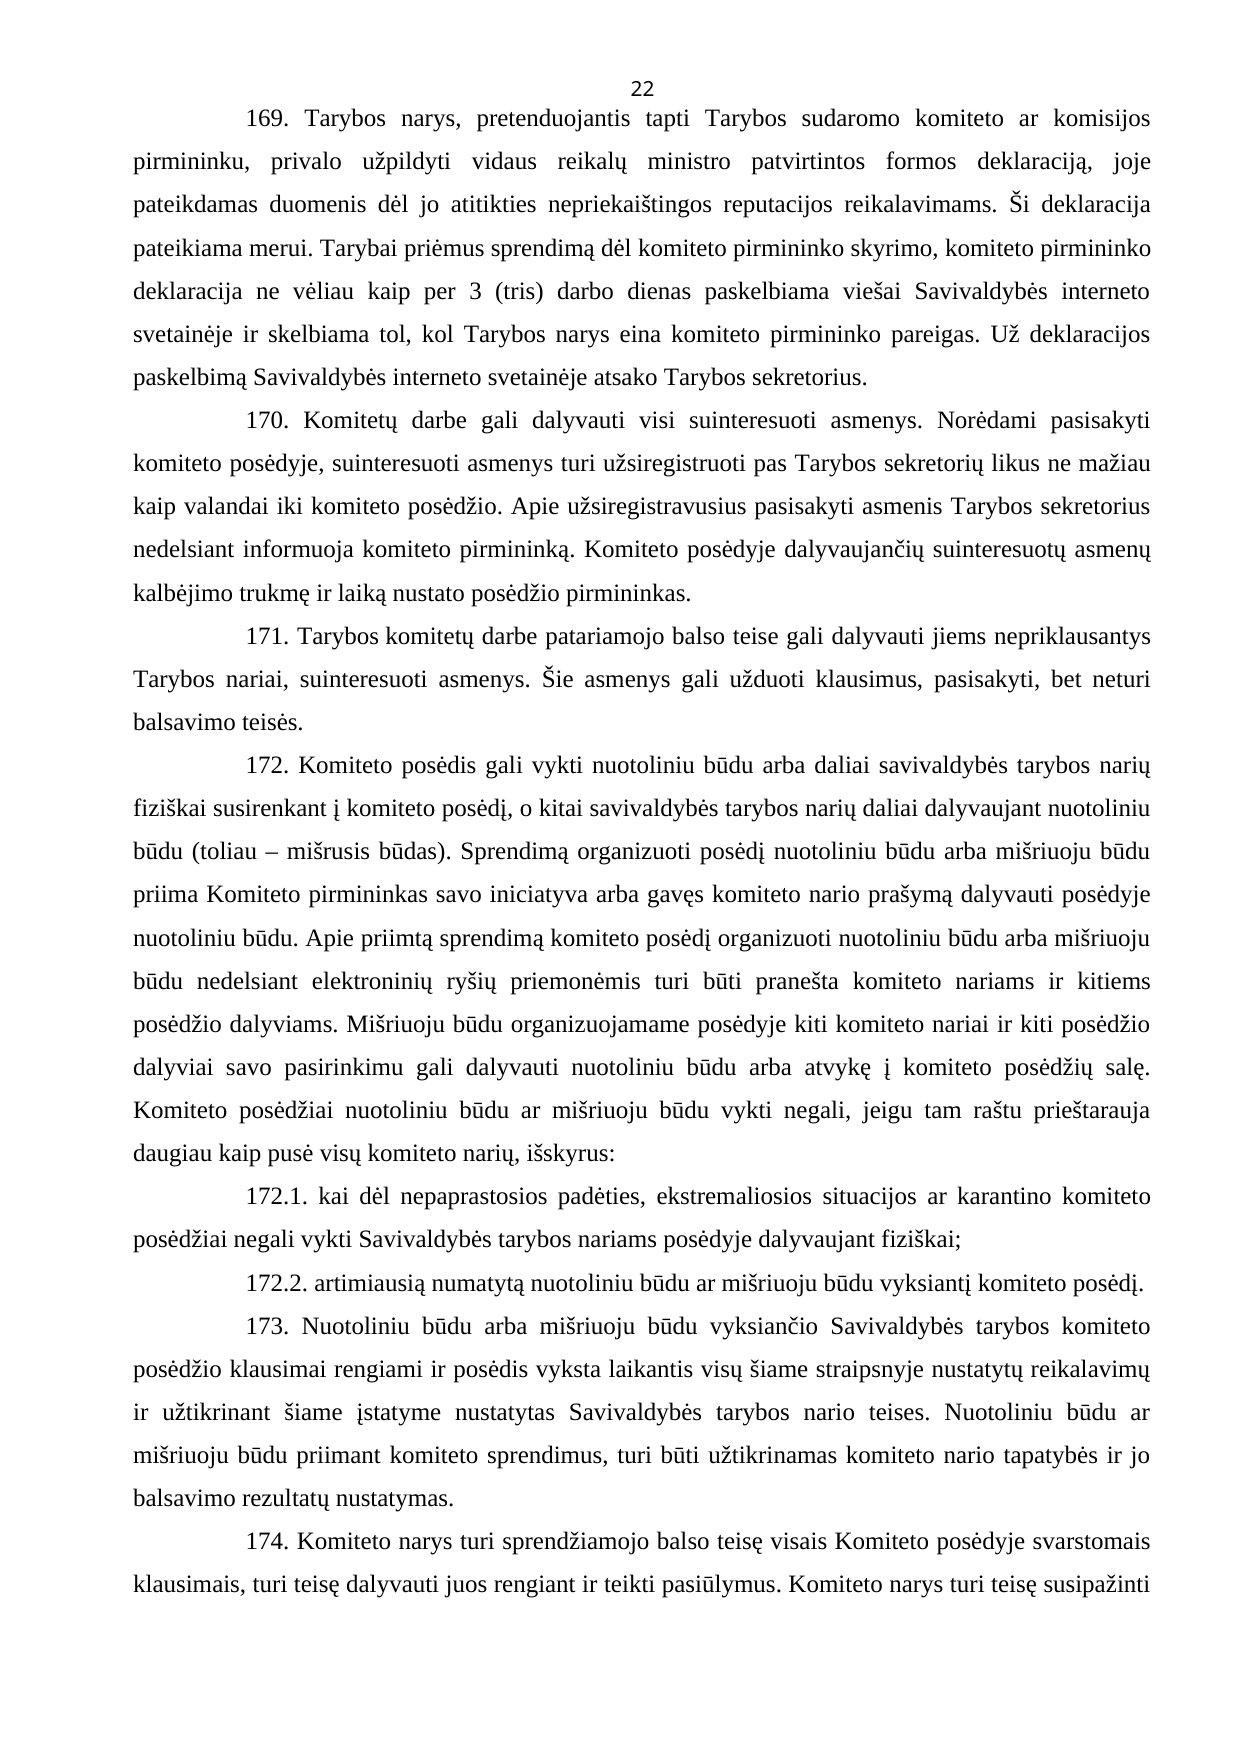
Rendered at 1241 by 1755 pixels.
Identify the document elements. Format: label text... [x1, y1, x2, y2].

text 173. Nuotoliniu būdu arba mišriuoju būdu vyksiančio Savivaldybės tarybos komiteto posėdžio klausimai rengiami ir posėdis vyksta laikantis visų šiame straipsnyje nustatytų reikalavimų ir užtikrinant šiame įstatyme nustatytas Savivaldybės tarybos nario teises. Nuotoliniu būdu ar mišriuoju būdu priimant komiteto sprendimus, turi būti užtikrinamas komiteto nario tapatybės ir jo balsavimo rezultatų nustatymas. [133, 1311, 1152, 1512]
text 174. Komiteto narys turi sprendžiamojo balso teisę visais Komiteto posėdyje svarstomais klausimais, turi teisę dalyvauti juos rengiant ir teikti pasiūlymus. Komiteto narys turi teisę susipažinti [133, 1526, 1152, 1598]
text 170. Komitetų darbe gali dalyvauti visi suinteresuoti asmenys. Norėdami pasisakyti komiteto posėdyje, suinteresuoti asmenys turi užsiregistruoti pas Tarybos sekretorių likus ne mažiau kaip valandai iki komiteto posėdžio. Apie užsiregistravusius pasisakyti asmenis Tarybos sekretorius nedelsiant informuoja komiteto pirmininką. Komiteto posėdyje dalyvaujančių suinteresuotų asmenų kalbėjimo trukmę ir laiką nustato posėdžio pirmininkas. [133, 405, 1152, 606]
text 171. Tarybos komitetų darbe patariamojo balso teise gali dalyvauti jiems nepriklausantys Tarybos nariai, suinteresuoti asmenys. Šie asmenys gali užduoti klausimus, pasisakyti, bet neturi balsavimo teisės. [133, 621, 1152, 736]
text 169. Tarybos narys, pretenduojantis tapti Tarybos sudaromo komiteto ar komisijos pirmininku, privalo užpildyti vidaus reikalų ministro patvirtintos formos deklaraciją, joje pateikdamas duomenis dėl jo atitikties nepriekaištingos reputacijos reikalavimams. Ši deklaracija pateikiama merui. Tarybai priėmus sprendimą dėl komiteto pirmininko skyrimo, komiteto pirmininko deklaracija ne vėliau kaip per 3 (tris) darbo dienas paskelbiama viešai Savivaldybės interneto svetainėje ir skelbiama tol, kol Tarybos narys eina komiteto pirmininko pareigas. Už deklaracijos paskelbimą Savivaldybės interneto svetainėje atsako Tarybos sekretorius. [133, 103, 1152, 391]
text 172.1. kai dėl nepaprastosios padėties, ekstremaliosios situacijos ar karantino komiteto posėdžiai negali vykti Savivaldybės tarybos nariams posėdyje dalyvaujant fiziškai; [133, 1181, 1152, 1253]
text 172.2. artimiausią numatytą nuotoliniu būdu ar mišriuoju būdu vyksiantį komiteto posėdį. [133, 1268, 1152, 1296]
text 172. Komiteto posėdis gali vykti nuotoliniu būdu arba daliai savivaldybės tarybos narių fiziškai susirenkant į komiteto posėdį, o kitai savivaldybės tarybos narių daliai dalyvaujant nuotoliniu būdu (toliau – mišrusis būdas). Sprendimą organizuoti posėdį nuotoliniu būdu arba mišriuoju būdu priima Komiteto pirmininkas savo iniciatyva arba gavęs komiteto nario prašymą dalyvauti posėdyje nuotoliniu būdu. Apie priimtą sprendimą komiteto posėdį organizuoti nuotoliniu būdu arba mišriuoju būdu nedelsiant elektroninių ryšių priemonėmis turi būti pranešta komiteto nariams ir kitiems posėdžio dalyviams. Mišriuoju būdu organizuojamame posėdyje kiti komiteto nariai ir kiti posėdžio dalyviai savo pasirinkimu gali dalyvauti nuotoliniu būdu arba atvykę į komiteto posėdžių salę. Komiteto posėdžiai nuotoliniu būdu ar mišriuoju būdu vykti negali, jeigu tam raštu prieštarauja daugiau kaip pusė visų komiteto narių, išskyrus: [133, 750, 1152, 1167]
